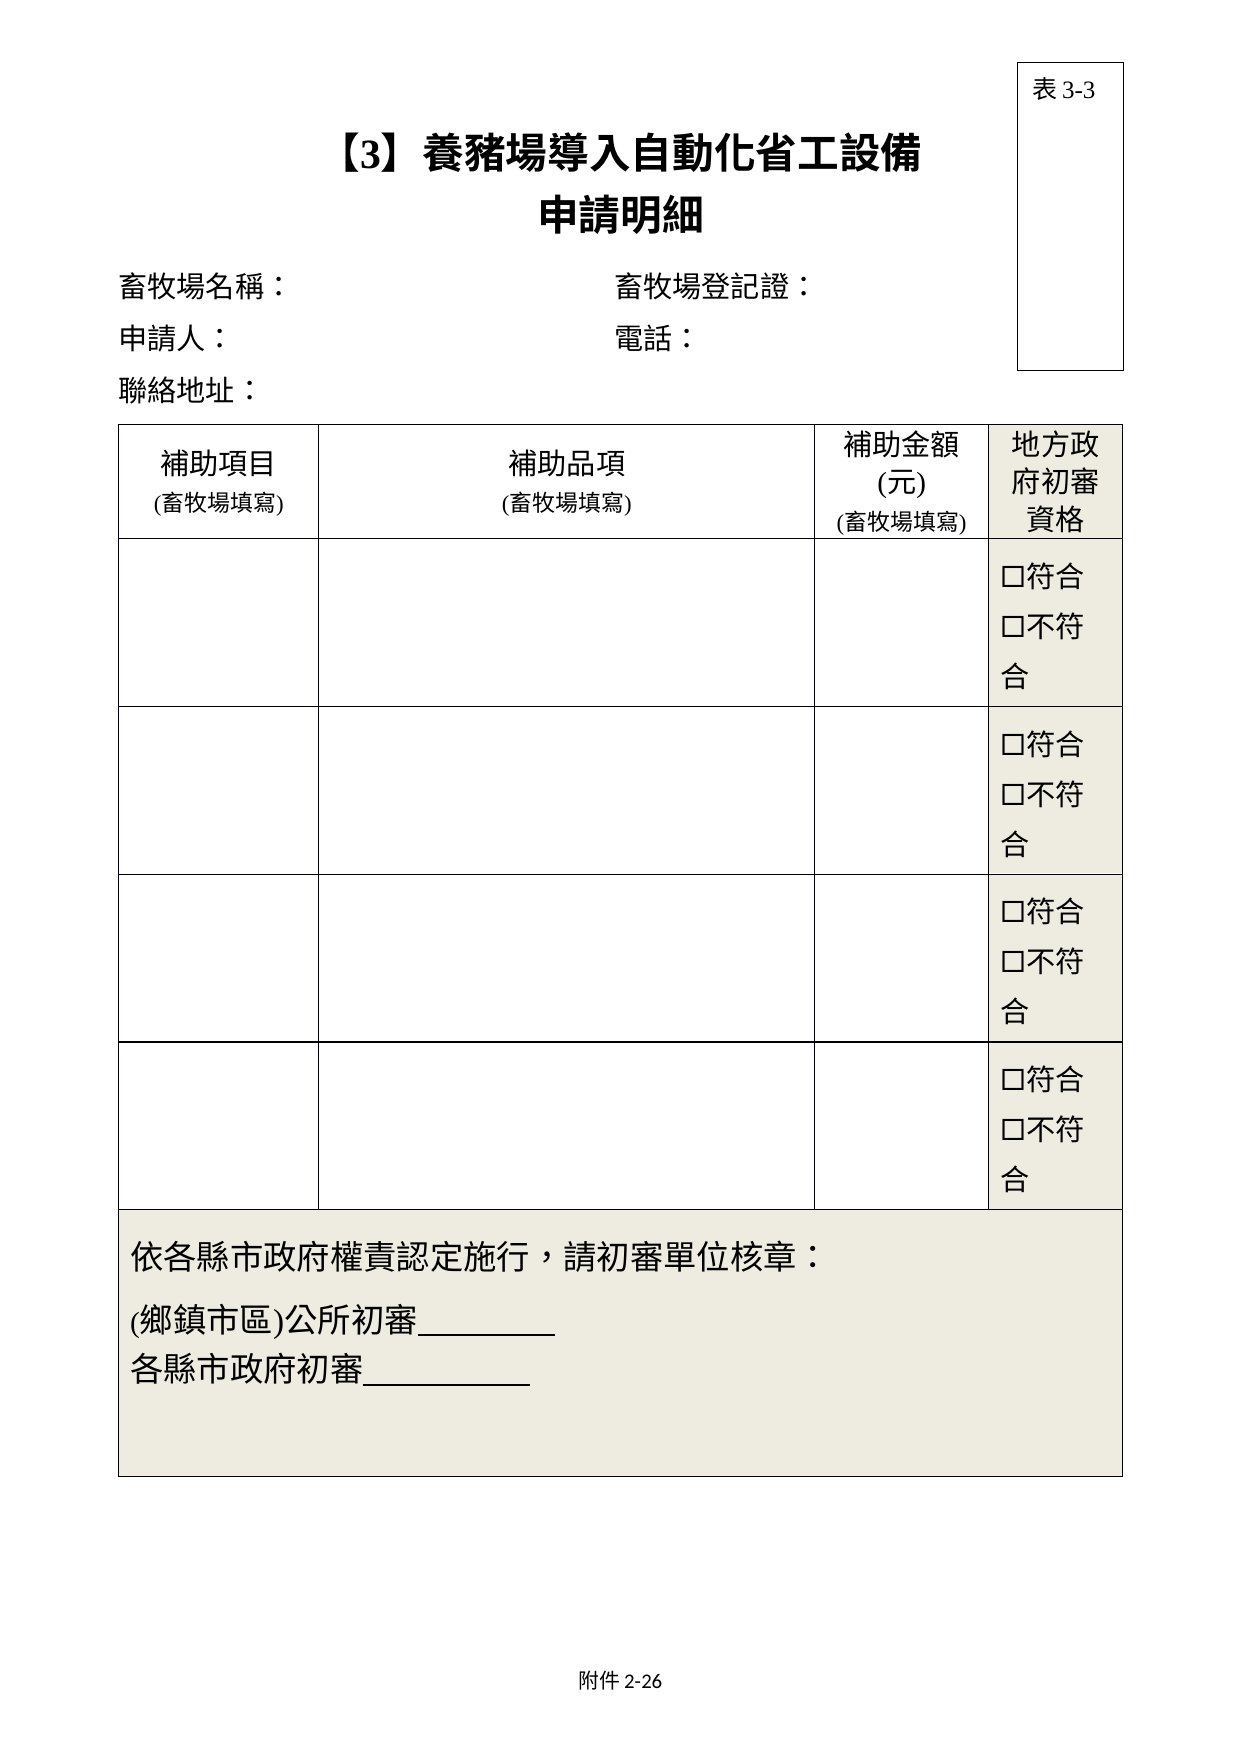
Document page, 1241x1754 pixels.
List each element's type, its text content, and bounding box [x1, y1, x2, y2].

table_cell 符合 不符合 [989, 1043, 1122, 1209]
table_cell [319, 707, 814, 873]
table_cell [815, 707, 988, 873]
text 申請明細 [118, 181, 1017, 243]
table_cell [815, 875, 988, 1041]
table_cell [815, 1043, 988, 1209]
table_cell 符合 不符合 [989, 707, 1122, 873]
table_cell [119, 875, 318, 1041]
table_cell 依各縣市政府權責認定施行，請初審單位核章： (鄉鎮市區)公所初審 各縣市政府初審 [119, 1210, 1122, 1476]
table_cell [319, 1043, 814, 1209]
table_header 補助金額(元) (畜牧場填寫) [815, 425, 988, 538]
table_header 補助項目 (畜牧場填寫) [119, 425, 318, 538]
table_cell [319, 875, 814, 1041]
text 表3-3 [1032, 69, 1108, 106]
table_cell [119, 707, 318, 873]
text 申請人： 電話： [118, 308, 1017, 360]
table_cell [119, 1043, 318, 1209]
text 聯絡地址： [118, 360, 1122, 412]
table_cell [319, 539, 814, 706]
table_cell [119, 539, 318, 706]
table_header 補助品項 (畜牧場填寫) [319, 425, 814, 538]
text 【3】養豬場導入自動化省工設備 [118, 118, 1017, 181]
table_header 地方政府初審資格 [989, 425, 1122, 538]
table_cell 符合 不符合 [989, 539, 1122, 706]
table_cell [815, 539, 988, 706]
text 畜牧場名稱： 畜牧場登記證： [118, 256, 1017, 308]
table_cell 符合 不符合 [989, 875, 1122, 1041]
